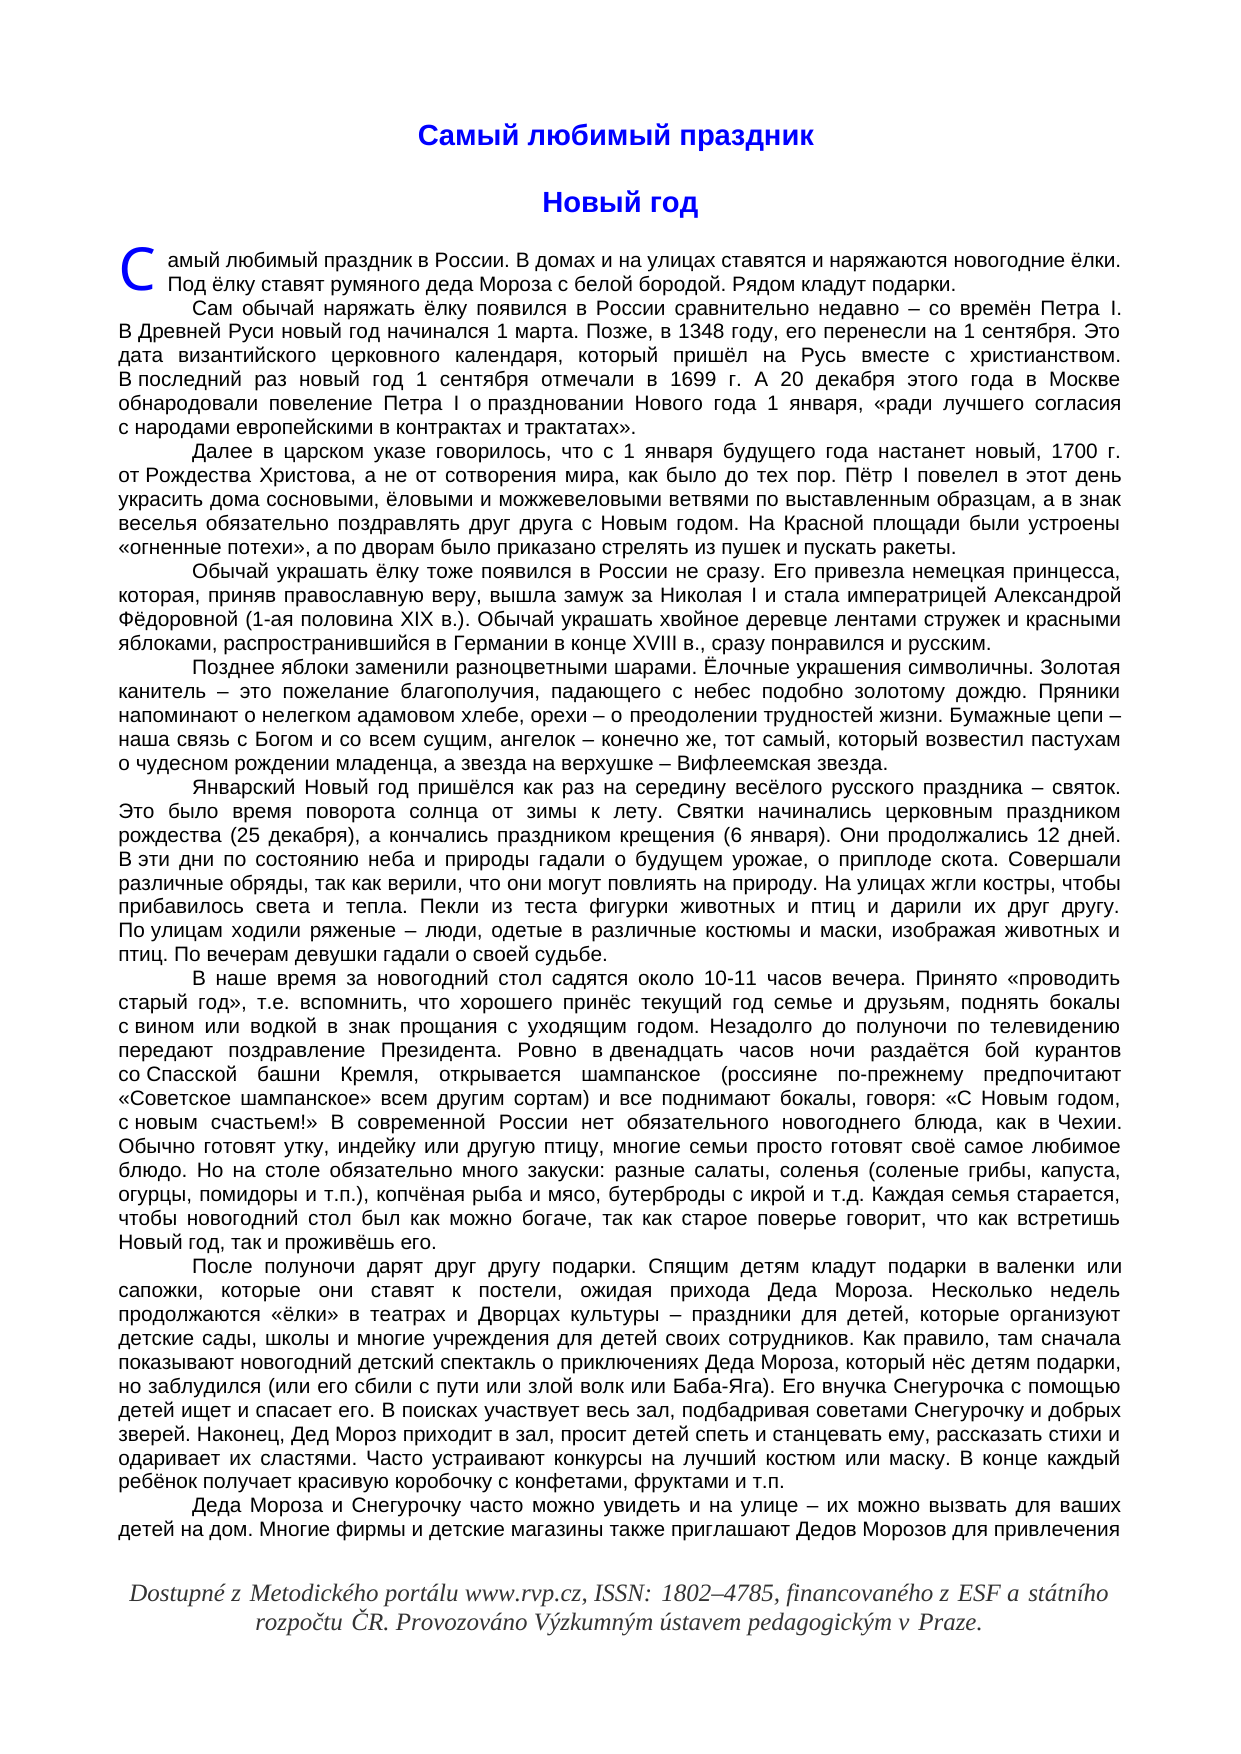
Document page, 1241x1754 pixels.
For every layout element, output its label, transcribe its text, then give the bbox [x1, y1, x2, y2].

text В наше время за новогодний стол садятся около 10-11 часов вечера. Принято «проводить старый год», т.е. вспомнить, что хорошего принёс текущий год семье и друзьям, поднять бокалы с вином или водкой в знак прощания с уходящим годом. Незадолго до полуночи по телевидению передают поздравление Президента. Ровно в двенадцать часов ночи раздаётся бой курантов со Спасской башни Кремля, открывается шампанское (россияне по-прежнему предпочитают «Советское шампанское» всем другим сортам) и все поднимают бокалы, говоря: «С Новым годом, с новым счастьем!» В современной России нет обязательного новогоднего блюда, как в Чехии. Обычно готовят утку, индейку или другую птицу, многие семьи просто готовят своё самое любимое блюдо. Но на столе обязательно много закуски: разные салаты, соленья (соленые грибы, капуста, огурцы, помидоры и т.п.), копчёная рыба и мясо, бутерброды с икрой и т.д. Каждая семья старается, чтобы новогодний стол был как можно богаче, так как старое поверье говорит, что как встретишь Новый год, так и проживёшь его. [118, 966, 1122, 1254]
text Обычай украшать ёлку тоже появился в России не сразу. Его привезла немецкая принцесса, которая, приняв православную веру, вышла замуж за Николая I и стала императрицей Александрой Фёдоровной (1-ая половина XIX в.). Обычай украшать хвойное деревце лентами стружек и красными яблоками, распространившийся в Германии в конце XVIII в., сразу понравился и русским. [118, 559, 1122, 655]
text Самый любимый праздник в России. В домах и на улицах ставятся и наряжаются новогодние ёлки. Под ёлку ставят румяного деда Мороза с белой бородой. Рядом кладут подарки. [118, 247, 1122, 295]
text Позднее яблоки заменили разноцветными шарами. Ёлочные украшения символичны. Золотая канитель – это пожелание благополучия, падающего с небес подобно золотому дождю. Пряники напоминают о нелегком адамовом хлебе, орехи – о преодолении трудностей жизни. Бумажные цепи – наша связь с Богом и со всем сущим, ангелок – конечно же, тот самый, который возвестил пастухам о чудесном рождении младенца, а звезда на верхушке – Вифлеемская звезда. [118, 655, 1122, 774]
text После полуночи дарят друг другу подарки. Спящим детям кладут подарки в валенки или сапожки, которые они ставят к постели, ожидая прихода Деда Мороза. Несколько недель продолжаются «ёлки» в театрах и Дворцах культуры – праздники для детей, которые организуют детские сады, школы и многие учреждения для детей своих сотрудников. Как правило, там сначала показывают новогодний детский спектакль о приключениях Деда Мороза, который нёс детям подарки, но заблудился (или его сбили с пути или злой волк или Баба-Яга). Его внучка Снегурочка с помощью детей ищет и спасает его. В поисках участвует весь зал, подбадривая советами Снегурочку и добрых зверей. Наконец, Дед Мороз приходит в зал, просит детей спеть и станцевать ему, рассказать стихи и одаривает их сластями. Часто устраивают конкурсы на лучший костюм или маску. В конце каждый ребёнок получает красивую коробочку с конфетами, фруктами и т.п. [118, 1254, 1122, 1493]
text Сам обычай наряжать ёлку появился в России сравнительно недавно – со времён Петра I. В Древней Руси новый год начинался 1 марта. Позже, в 1348 году, его перенесли на 1 сентября. Это дата византийского церковного календаря, который пришёл на Русь вместе с христианством. В последний раз новый год 1 сентября отмечали в 1699 г. А 20 декабря этого года в Москве обнародовали повеление Петра I о праздновании Нового года 1 января, «ради лучшего согласия с народами европейскими в контрактах и трактатах». [118, 295, 1122, 439]
text Деда Мороза и Снегурочку часто можно увидеть и на улице – их можно вызвать для ваших детей на дом. Многие фирмы и детские магазины также приглашают Дедов Морозов для привлечения [118, 1493, 1122, 1541]
text Самый любимый праздник [118, 118, 1122, 152]
text Январский Новый год пришёлся как раз на середину весёлого русского праздника – святок. Это было время поворота солнца от зимы к лету. Святки начинались церковным праздником рождества (25 декабря), а кончались праздником крещения (6 января). Они продолжались 12 дней. В эти дни по состоянию неба и природы гадали о будущем урожае, о приплоде скота. Совершали различные обряды, так как верили, что они могут повлиять на природу. На улицах жгли костры, чтобы прибавилось света и тепла. Пекли из теста фигурки животных и птиц и дарили их друг другу. По улицам ходили ряженые – люди, одетые в различные костюмы и маски, изображая животных и птиц. По вечерам девушки гадали о своей судьбе. [118, 774, 1122, 966]
text Далее в царском указе говорилось, что с 1 января будущего года настанет новый, 1700 г. от Рождества Христова, а не от сотворения мира, как было до тех пор. Пётр I повелел в этот день украсить дома сосновыми, ёловыми и можжевеловыми ветвями по выставленным образцам, а в знак веселья обязательно поздравлять друг друга с Новым годом. На Красной площади были устроены «огненные потехи», а по дворам было приказано стрелять из пушек и пускать ракеты. [118, 439, 1122, 559]
text Новый год [118, 185, 1122, 219]
